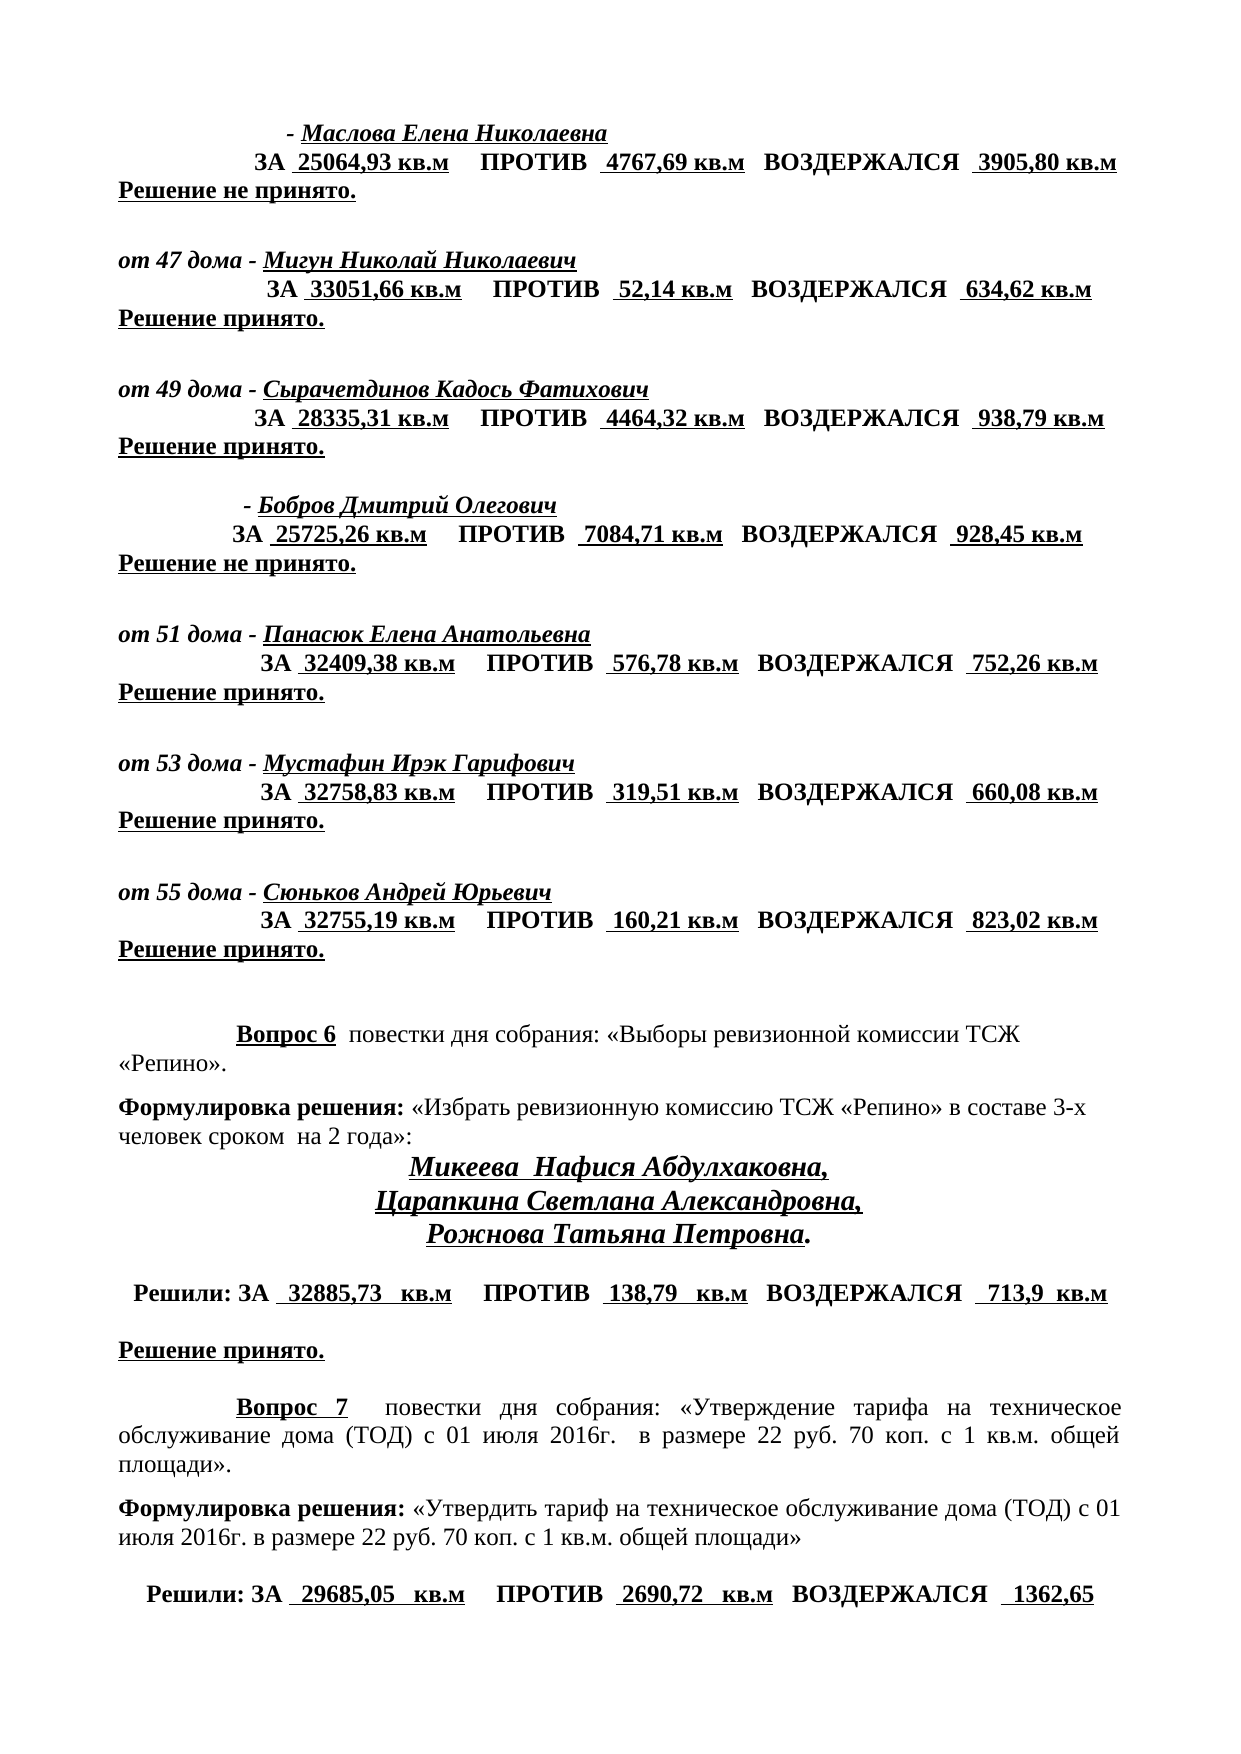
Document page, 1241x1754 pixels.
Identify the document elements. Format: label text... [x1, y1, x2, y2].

text Вопрос 6 повестки дня собрания: «Выборы ревизионной комиссии ТСЖ «Репино». [118, 1019, 1122, 1077]
text Формулировка решения: «Утвердить тариф на техническое обслуживание дома (ТОД) с 01 июля 2016г. в размере 22 руб. 70 коп. с 1 кв.м. общей площади» [118, 1493, 1122, 1551]
text ЗА 32409,38 кв.м ПРОТИВ 576,78 кв.м ВОЗДЕРЖАЛСЯ 752,26 кв.м [118, 648, 1122, 677]
text Решение принято. [118, 1335, 1122, 1364]
text ЗА 25725,26 кв.м ПРОТИВ 7084,71 кв.м ВОЗДЕРЖАЛСЯ 928,45 кв.м [192, 519, 1122, 548]
text Решение принято. [118, 934, 1122, 963]
text Царапкина Светлана Александровна, [118, 1183, 1122, 1217]
text - Маслова Елена Николаевна [118, 118, 1122, 147]
text Решили: ЗА 32885,73 кв.м ПРОТИВ 138,79 кв.м ВОЗДЕРЖАЛСЯ 713,9 кв.м [118, 1278, 1122, 1307]
text ЗА 32755,19 кв.м ПРОТИВ 160,21 кв.м ВОЗДЕРЖАЛСЯ 823,02 кв.м [118, 906, 1122, 934]
text Решили: ЗА 29685,05 кв.м ПРОТИВ 2690,72 кв.м ВОЗДЕРЖАЛСЯ 1362,65 [118, 1579, 1122, 1607]
text от 49 дома - Сырачетдинов Кадось Фатихович [118, 374, 1122, 403]
text Решение принято. [118, 806, 1122, 834]
text от 47 дома - Мигун Николай Николаевич [118, 245, 1122, 274]
text Решение принято. [118, 677, 1122, 706]
text Микеева Нафися Абдулхаковна, [118, 1149, 1122, 1183]
text ЗА 28335,31 кв.м ПРОТИВ 4464,32 кв.м ВОЗДЕРЖАЛСЯ 938,79 кв.м [118, 403, 1122, 431]
text от 51 дома - Панасюк Елена Анатольевна [118, 619, 1122, 648]
text Формулировка решения: «Избрать ревизионную комиссию ТСЖ «Репино» в составе 3-х человек сроком на 2 года»: [118, 1092, 1122, 1149]
text ЗА 32758,83 кв.м ПРОТИВ 319,51 кв.м ВОЗДЕРЖАЛСЯ 660,08 кв.м [118, 777, 1122, 806]
text ЗА 25064,93 кв.м ПРОТИВ 4767,69 кв.м ВОЗДЕРЖАЛСЯ 3905,80 кв.м [118, 147, 1122, 176]
text Рожнова Татьяна Петровна. [118, 1217, 1122, 1250]
text Решение принято. [118, 303, 1122, 331]
text от 53 дома - Мустафин Ирэк Гарифович [118, 748, 1122, 777]
text от 55 дома - Сюньков Андрей Юрьевич [118, 877, 1122, 906]
text ЗА 33051,66 кв.м ПРОТИВ 52,14 кв.м ВОЗДЕРЖАЛСЯ 634,62 кв.м [118, 274, 1122, 303]
text Вопрос 7 повестки дня собрания: «Утверждение тарифа на техническое обслуживание дома (ТОД) с 01 июля 2016г. в размере 22 руб. 70 коп. с 1 кв.м. общей площади». [118, 1392, 1122, 1478]
text Решение не принято. [118, 548, 1122, 577]
text Решение принято. [118, 431, 1122, 460]
text Решение не принято. [118, 176, 1122, 204]
text - Бобров Дмитрий Олегович [231, 491, 1122, 519]
